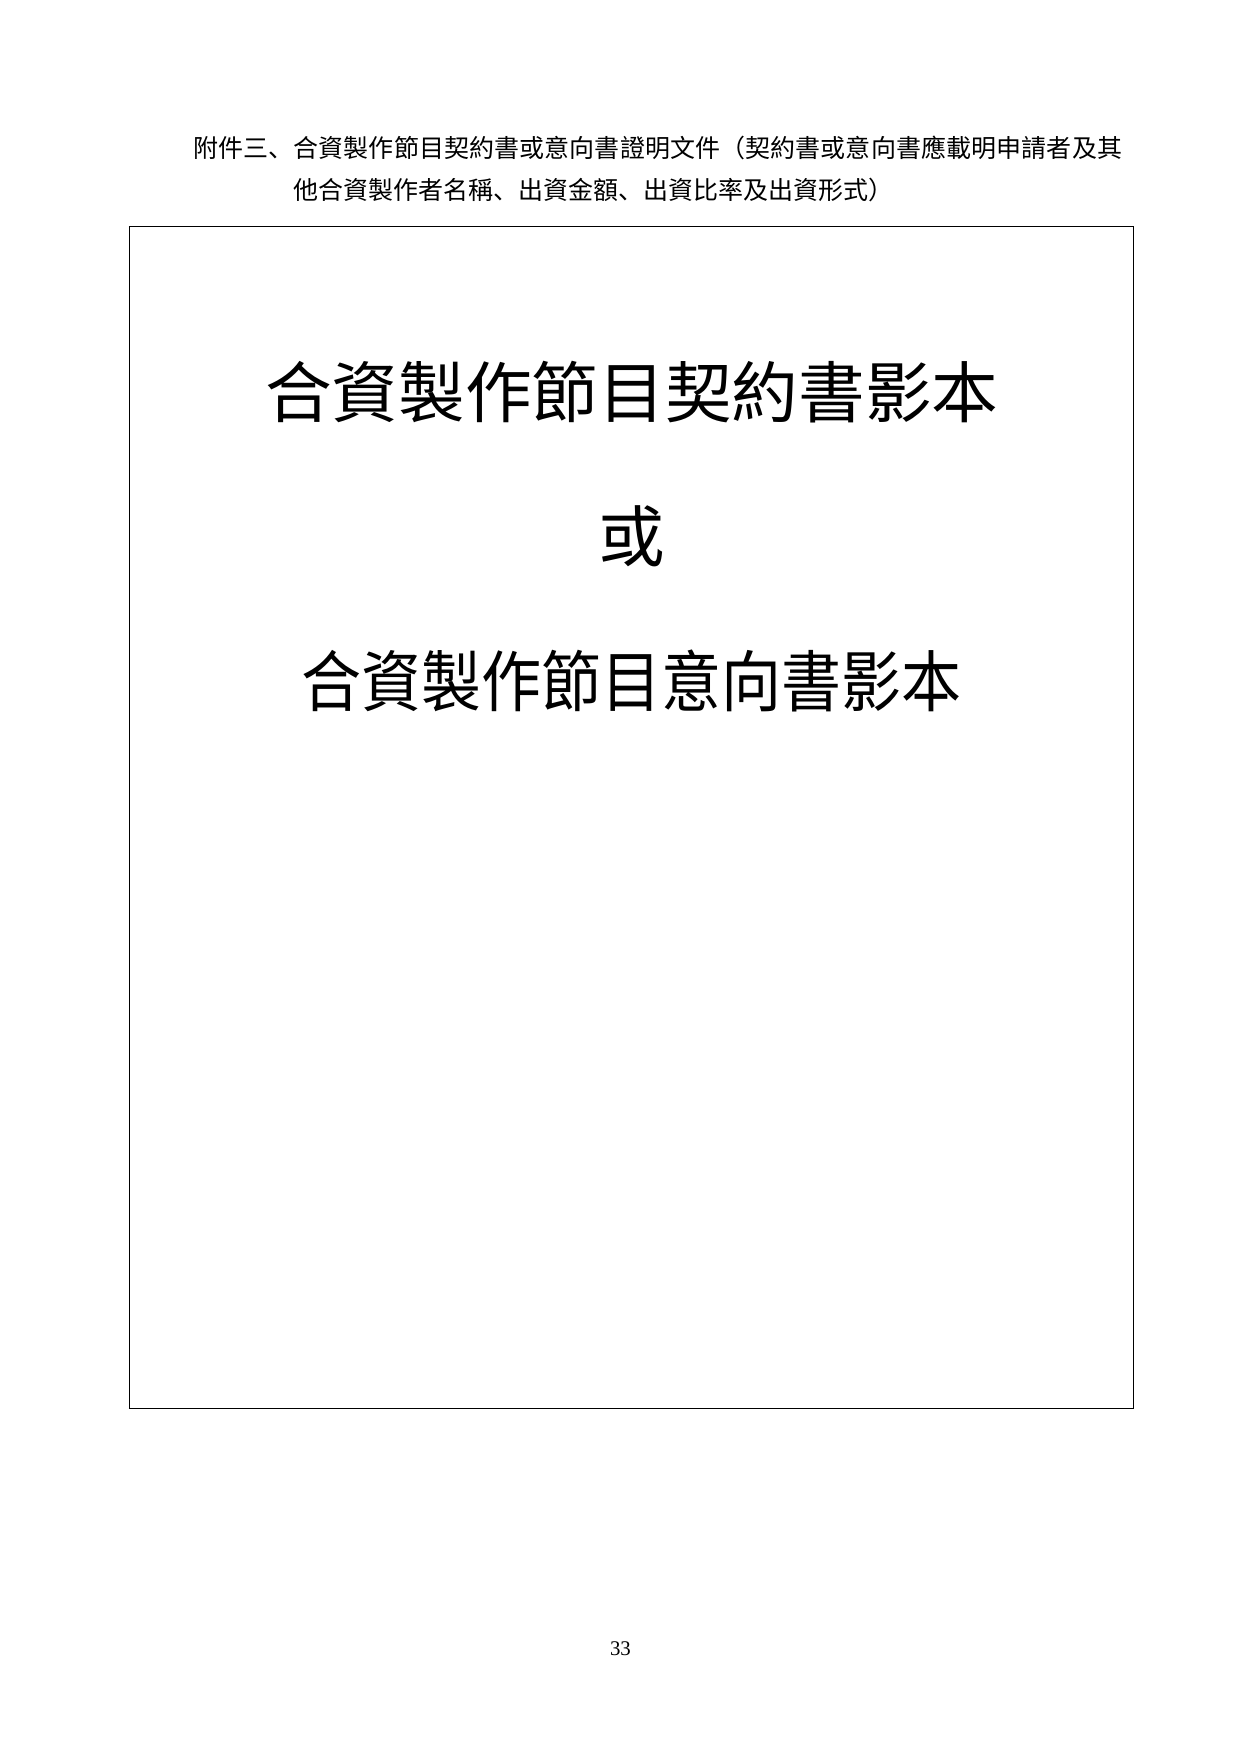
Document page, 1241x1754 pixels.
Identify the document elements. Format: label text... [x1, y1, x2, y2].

table_header 合資製作節目契約書影本 或 合資製作節目意向書影本 [130, 227, 1133, 1407]
text 附件三、合資製作節目契約書或意向書證明文件（契約書或意向書應載明申請者及其他合資製作者名稱、出資金額、出資比率及出資形式） [193, 124, 1122, 207]
